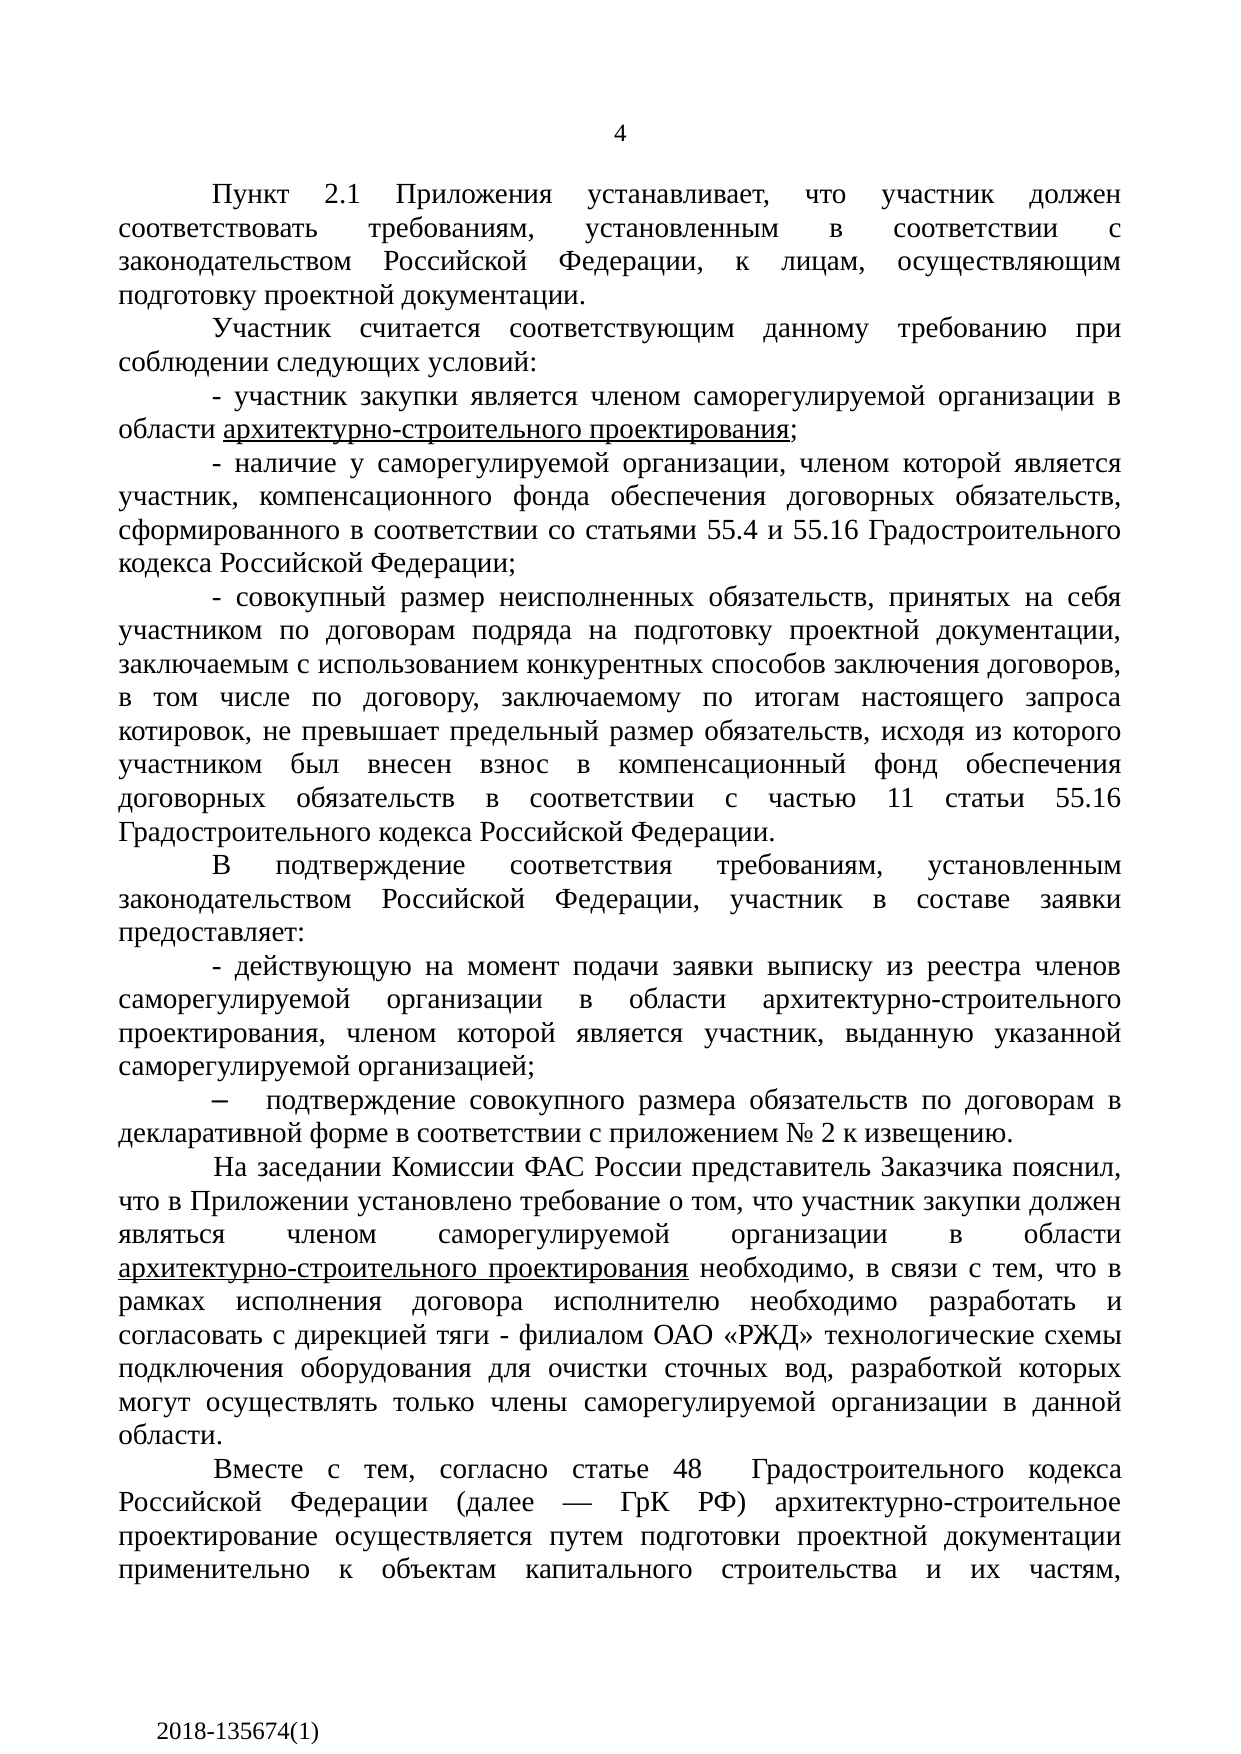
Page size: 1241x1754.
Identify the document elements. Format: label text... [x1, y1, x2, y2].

list подтверждение совокупного размера обязательств по договорам в декларативной форме в соответствии с приложением № 2 к извещению. [118, 1082, 1122, 1149]
text Вместе с тем, согласно статье 48 Градостроительного кодекса Российской Федерации (далее — ГрК РФ) архитектурно-строительное проектирование осуществляется путем подготовки проектной документации применительно к объектам капитального строительства и их частям, [118, 1451, 1122, 1585]
text - наличие у саморегулируемой организации, членом которой является участник, компенсационного фонда обеспечения договорных обязательств, сформированного в соответствии со статьями 55.4 и 55.16 Градостроительного кодекса Российской Федерации; [118, 445, 1122, 579]
text - совокупный размер неисполненных обязательств, принятых на себя участником по договорам подряда на подготовку проектной документации, заключаемым с использованием конкурентных способов заключения договоров, в том числе по договору, заключаемому по итогам настоящего запроса котировок, не превышает предельный размер обязательств, исходя из которого участником был внесен взнос в компенсационный фонд обеспечения договорных обязательств в соответствии с частью 11 статьи 55.16 Градостроительного кодекса Российской Федерации. [118, 579, 1122, 847]
text - действующую на момент подачи заявки выписку из реестра членов саморегулируемой организации в области архитектурно-строительного проектирования, членом которой является участник, выданную указанной саморегулируемой организацией; [118, 948, 1122, 1082]
text На заседании Комиссии ФАС России представитель Заказчика пояснил, что в Приложении установлено требование о том, что участник закупки должен являться членом саморегулируемой организации в области архитектурно-строительного проектирования необходимо, в связи с тем, что в рамках исполнения договора исполнителю необходимо разработать и согласовать с дирекцией тяги - филиалом ОАО «РЖД» технологические схемы подключения оборудования для очистки сточных вод, разработкой которых могут осуществлять только члены саморегулируемой организации в данной области. [118, 1149, 1122, 1451]
text В подтверждение соответствия требованиям, установленным законодательством Российской Федерации, участник в составе заявки предоставляет: [118, 847, 1122, 948]
text Участник считается соответствующим данному требованию при соблюдении следующих условий: [118, 311, 1122, 378]
text - участник закупки является членом саморегулируемой организации в области архитектурно-строительного проектирования; [118, 378, 1122, 445]
text Пункт 2.1 Приложения устанавливает, что участник должен соответствовать требованиям, установленным в соответствии с законодательством Российской Федерации, к лицам, осуществляющим подготовку проектной документации. [118, 176, 1122, 311]
